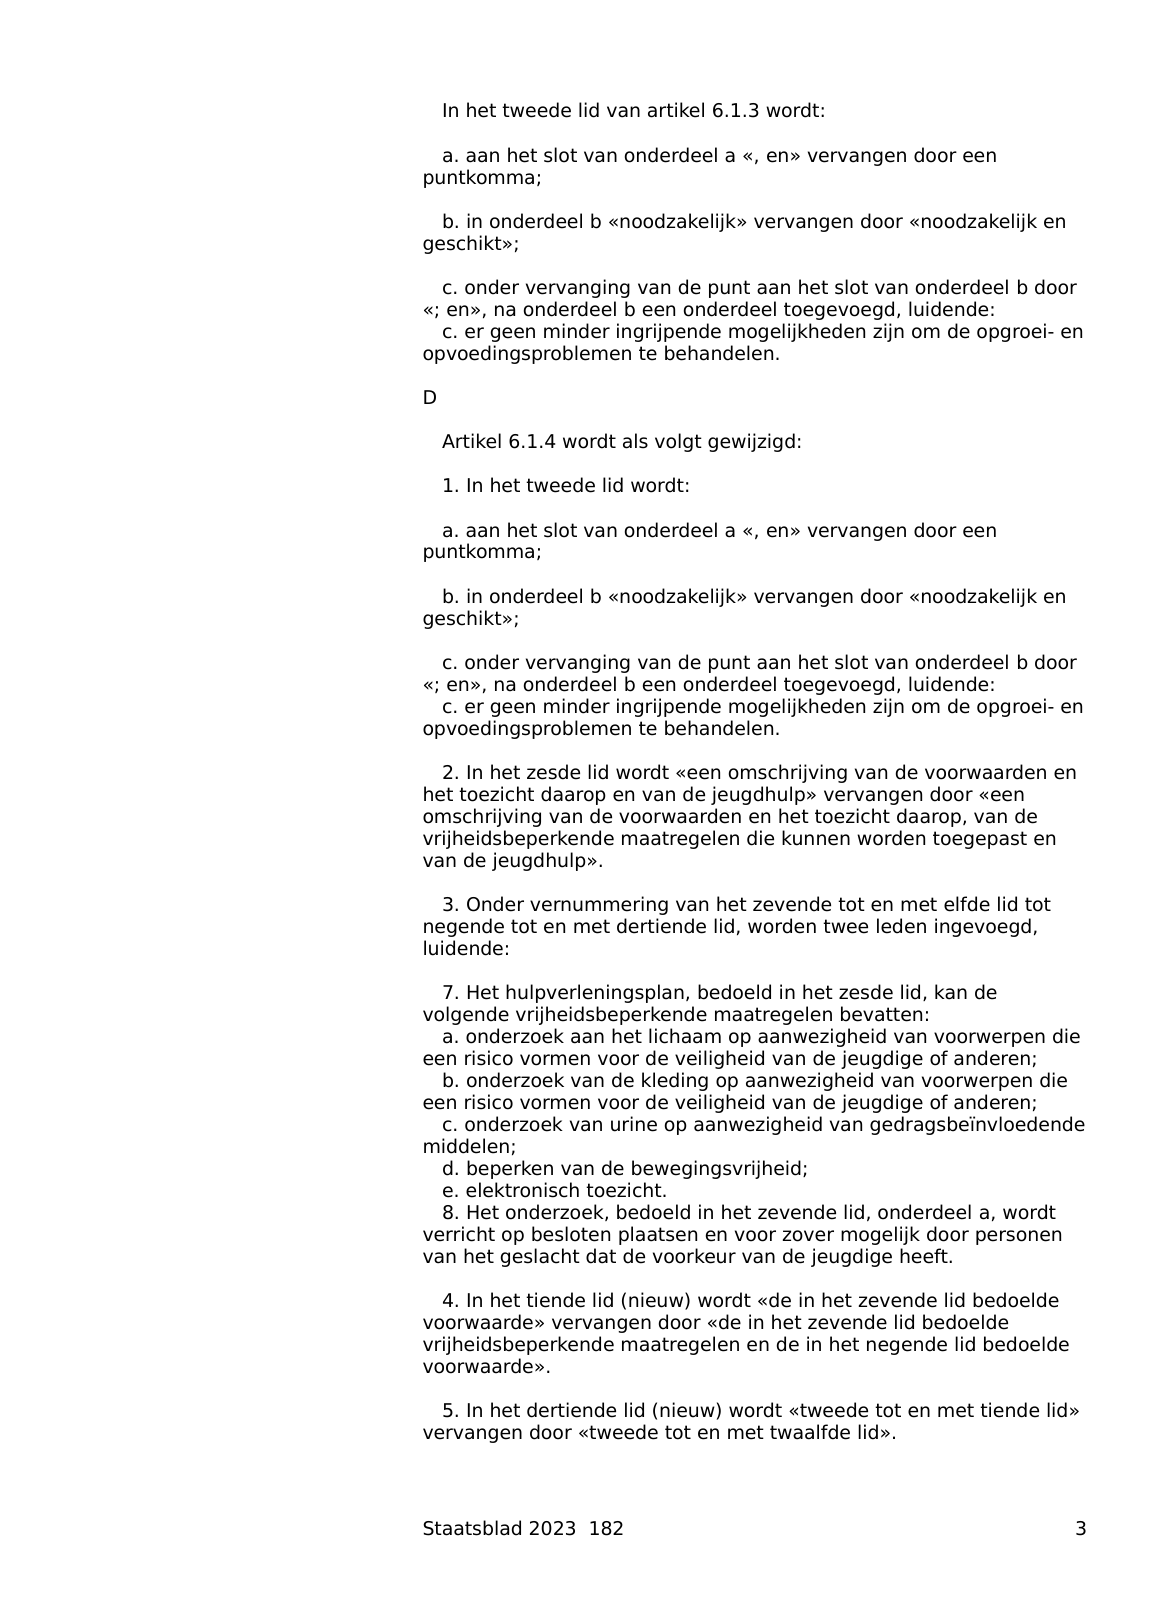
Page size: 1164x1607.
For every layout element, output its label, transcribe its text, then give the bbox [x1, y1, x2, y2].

text 4. In het tiende lid (nieuw) wordt «de in het zevende lid bedoelde voorwaarde» vervangen door «de in het zevende lid bedoelde vrijheidsbeperkende maatregelen en de in het negende lid bedoelde voorwaarde». [422, 1290, 1087, 1378]
text 2. In het zesde lid wordt «een omschrijving van de voorwaarden en het toezicht daarop en van de jeugdhulp» vervangen door «een omschrijving van de voorwaarden en het toezicht daarop, van de vrijheidsbeperkende maatregelen die kunnen worden toegepast en van de jeugdhulp». [422, 762, 1087, 872]
text b. onderzoek van de kleding op aanwezigheid van voorwerpen die een risico vormen voor de veiligheid van de jeugdige of anderen; [422, 1070, 1087, 1114]
text c. er geen minder ingrijpende mogelijkheden zijn om de opgroei- en opvoedingsproblemen te behandelen. [422, 696, 1087, 740]
text 7. Het hulpverleningsplan, bedoeld in het zesde lid, kan de volgende vrijheidsbeperkende maatregelen bevatten: [422, 982, 1087, 1026]
text D [422, 387, 1087, 409]
text e. elektronisch toezicht. [422, 1180, 1087, 1202]
text c. er geen minder ingrijpende mogelijkheden zijn om de opgroei- en opvoedingsproblemen te behandelen. [422, 321, 1087, 365]
text d. beperken van de bewegingsvrijheid; [422, 1158, 1087, 1180]
text Artikel 6.1.4 wordt als volgt gewijzigd: [422, 431, 1087, 453]
text In het tweede lid van artikel 6.1.3 wordt: [422, 100, 1087, 122]
text 5. In het dertiende lid (nieuw) wordt «tweede tot en met tiende lid» vervangen door «tweede tot en met twaalfde lid». [422, 1400, 1087, 1444]
text 3. Onder vernummering van het zevende tot en met elfde lid tot negende tot en met dertiende lid, worden twee leden ingevoegd, luidende: [422, 894, 1087, 960]
text c. onder vervanging van de punt aan het slot van onderdeel b door «; en», na onderdeel b een onderdeel toegevoegd, luidende: [422, 652, 1087, 696]
text 8. Het onderzoek, bedoeld in het zevende lid, onderdeel a, wordt verricht op besloten plaatsen en voor zover mogelijk door personen van het geslacht dat de voorkeur van de jeugdige heeft. [422, 1202, 1087, 1268]
text b. in onderdeel b «noodzakelijk» vervangen door «noodzakelijk en geschikt»; [422, 211, 1087, 255]
text a. aan het slot van onderdeel a «, en» vervangen door een puntkomma; [422, 144, 1087, 188]
text a. aan het slot van onderdeel a «, en» vervangen door een puntkomma; [422, 519, 1087, 563]
text c. onder vervanging van de punt aan het slot van onderdeel b door «; en», na onderdeel b een onderdeel toegevoegd, luidende: [422, 277, 1087, 321]
text a. onderzoek aan het lichaam op aanwezigheid van voorwerpen die een risico vormen voor de veiligheid van de jeugdige of anderen; [422, 1026, 1087, 1070]
text b. in onderdeel b «noodzakelijk» vervangen door «noodzakelijk en geschikt»; [422, 586, 1087, 629]
text c. onderzoek van urine op aanwezigheid van gedragsbeïnvloedende middelen; [422, 1114, 1087, 1158]
text 1. In het tweede lid wordt: [422, 475, 1087, 497]
